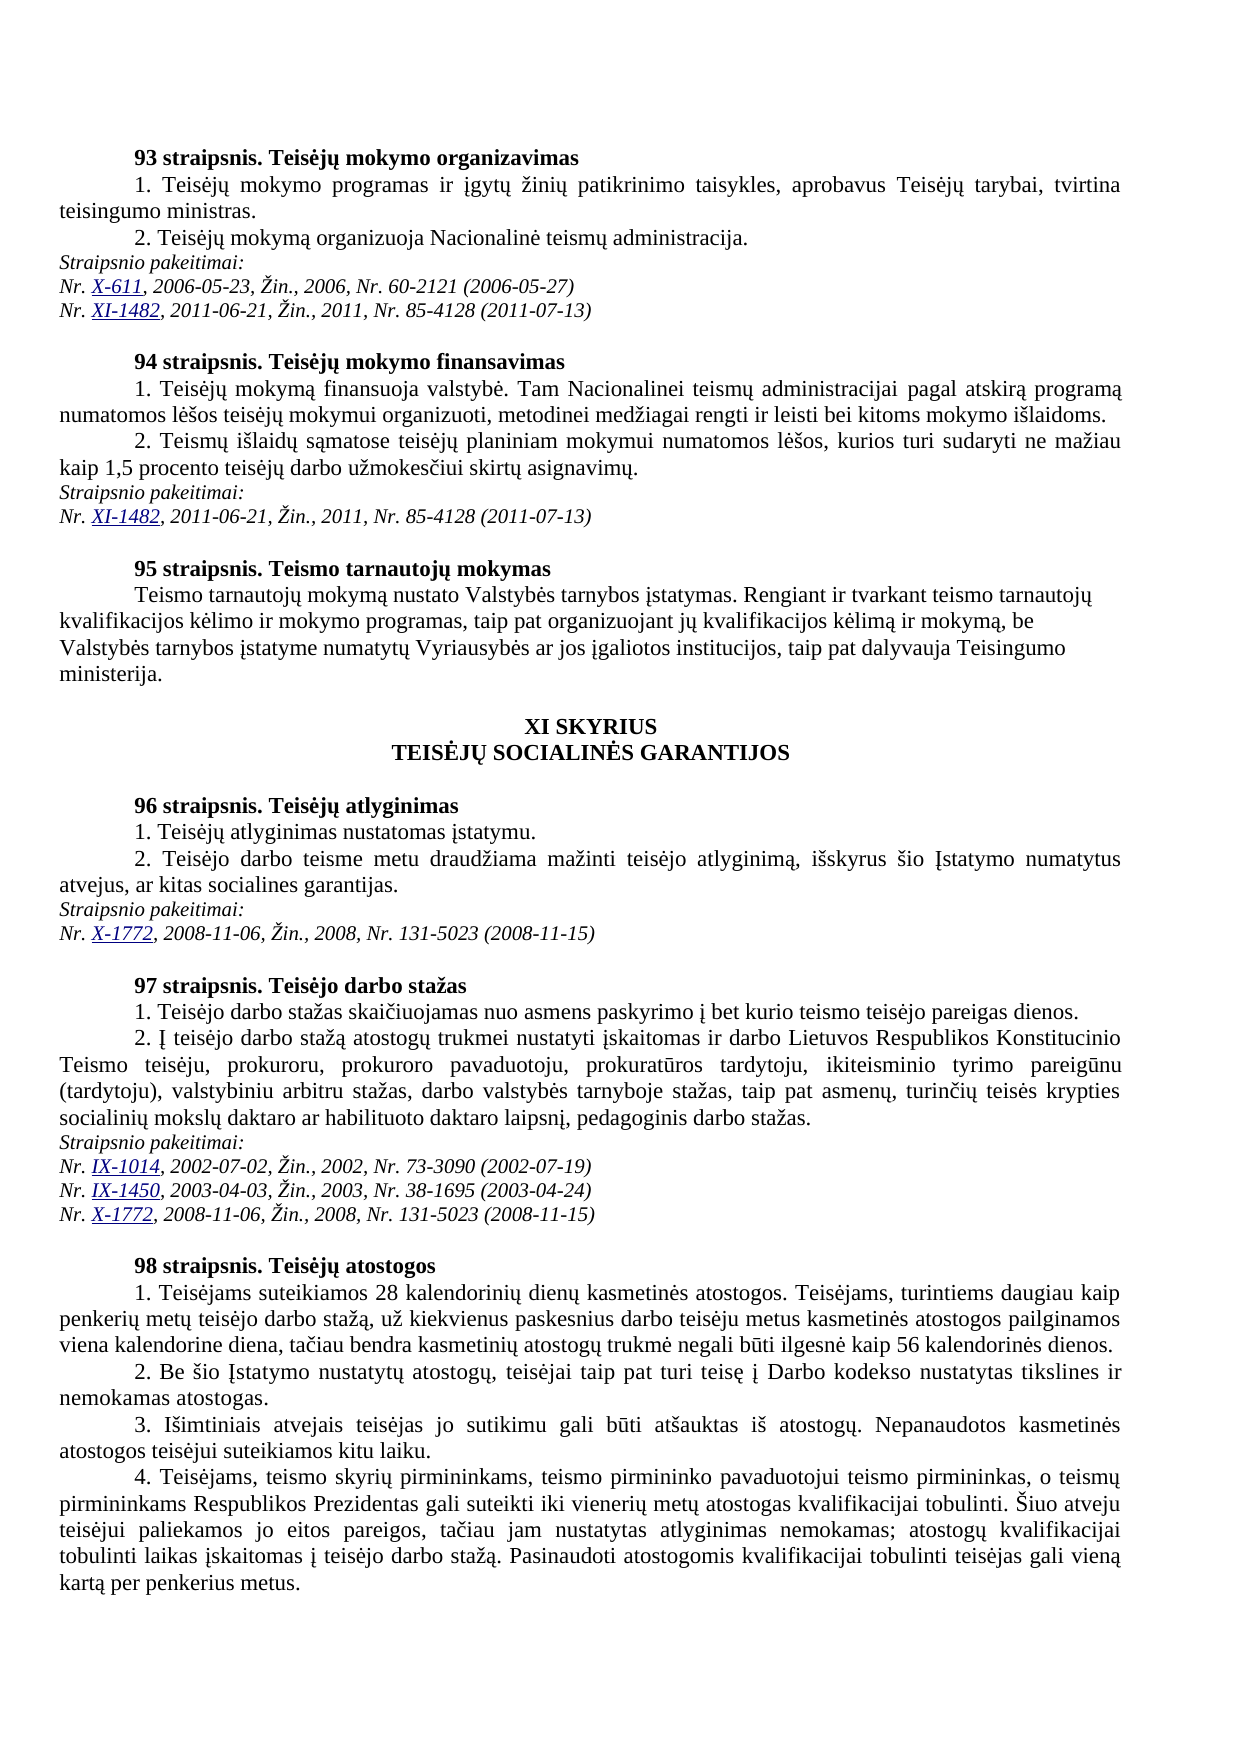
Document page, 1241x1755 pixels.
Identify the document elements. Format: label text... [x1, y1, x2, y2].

text 94 straipsnis. Teisėjų mokymo finansavimas [59, 348, 1122, 375]
text 93 straipsnis. Teisėjų mokymo organizavimas [59, 144, 1122, 171]
subtitle TEISĖJŲ SOCIALINĖS GARANTIJOS [59, 739, 1122, 766]
text 1. Teisėjams suteikiamos 28 kalendorinių dienų kasmetinės atostogos. Teisėjams, turintiems daugiau kaip penkerių metų teisėjo darbo stažą, už kiekvienus paskesnius darbo teisėju metus kasmetinės atostogos pailginamos viena kalendorine diena, tačiau bendra kasmetinių atostogų trukmė negali būti ilgesnė kaip 56 kalendorinės dienos. [59, 1279, 1122, 1358]
text Nr. X-1772, 2008-11-06, Žin., 2008, Nr. 131-5023 (2008-11-15) [59, 1202, 1122, 1226]
text Nr. IX-1014, 2002-07-02, Žin., 2002, Nr. 73-3090 (2002-07-19) [59, 1154, 1122, 1178]
text 1. Teisėjų mokymo programas ir įgytų žinių patikrinimo taisykles, aprobavus Teisėjų tarybai, tvirtina teisingumo ministras. [59, 171, 1122, 223]
text 2. Teisėjo darbo teisme metu draudžiama mažinti teisėjo atlyginimą, išskyrus šio Įstatymo numatytus atvejus, ar kitas socialines garantijas. [59, 844, 1122, 897]
text 3. Išimtiniais atvejais teisėjas jo sutikimu gali būti atšauktas iš atostogų. Nepanaudotos kasmetinės atostogos teisėjui suteikiamos kitu laiku. [59, 1411, 1122, 1463]
text 96 straipsnis. Teisėjų atlyginimas [59, 792, 1122, 818]
text 2. Be šio Įstatymo nustatytų atostogų, teisėjai taip pat turi teisę į Darbo kodekso nustatytas tikslines ir nemokamas atostogas. [59, 1358, 1122, 1411]
text 2. Teismų išlaidų sąmatose teisėjų planiniam mokymui numatomos lėšos, kurios turi sudaryti ne mažiau kaip 1,5 procento teisėjų darbo užmokesčiui skirtų asignavimų. [59, 427, 1122, 480]
text 1. Teisėjo darbo stažas skaičiuojamas nuo asmens paskyrimo į bet kurio teismo teisėjo pareigas dienos. [59, 998, 1122, 1024]
text Straipsnio pakeitimai: [59, 480, 1122, 504]
text 98 straipsnis. Teisėjų atostogos [59, 1252, 1122, 1279]
text Straipsnio pakeitimai: [59, 1130, 1122, 1154]
subtitle XI SKYRIUS [59, 713, 1122, 739]
text 4. Teisėjams, teismo skyrių pirmininkams, teismo pirmininko pavaduotojui teismo pirmininkas, o teismų pirmininkams Respublikos Prezidentas gali suteikti iki vienerių metų atostogas kvalifikacijai tobulinti. Šiuo atveju teisėjui paliekamos jo eitos pareigos, tačiau jam nustatytas atlyginimas nemokamas; atostogų kvalifikacijai tobulinti laikas įskaitomas į teisėjo darbo stažą. Pasinaudoti atostogomis kvalifikacijai tobulinti teisėjas gali vieną kartą per penkerius metus. [59, 1463, 1122, 1595]
text Straipsnio pakeitimai: [59, 897, 1122, 921]
text 95 straipsnis. Teismo tarnautojų mokymas [59, 555, 1122, 581]
text 1. Teisėjų mokymą finansuoja valstybė. Tam Nacionalinei teismų administracijai pagal atskirą programą numatomos lėšos teisėjų mokymui organizuoti, metodinei medžiagai rengti ir leisti bei kitoms mokymo išlaidoms. [59, 375, 1122, 427]
text Straipsnio pakeitimai: [59, 250, 1122, 274]
text Nr. XI-1482, 2011-06-21, Žin., 2011, Nr. 85-4128 (2011-07-13) [59, 298, 1122, 322]
text Nr. IX-1450, 2003-04-03, Žin., 2003, Nr. 38-1695 (2003-04-24) [59, 1178, 1122, 1202]
text 2. Į teisėjo darbo stažą atostogų trukmei nustatyti įskaitomas ir darbo Lietuvos Respublikos Konstitucinio Teismo teisėju, prokuroru, prokuroro pavaduotoju, prokuratūros tardytoju, ikiteisminio tyrimo pareigūnu (tardytoju), valstybiniu arbitru stažas, darbo valstybės tarnyboje stažas, taip pat asmenų, turinčių teisės krypties socialinių mokslų daktaro ar habilituoto daktaro laipsnį, pedagoginis darbo stažas. [59, 1024, 1122, 1130]
text Teismo tarnautojų mokymą nustato Valstybės tarnybos įstatymas. Rengiant ir tvarkant teismo tarnautojų kvalifikacijos kėlimo ir mokymo programas, taip pat organizuojant jų kvalifikacijos kėlimą ir mokymą, be Valstybės tarnybos įstatyme numatytų Vyriausybės ar jos įgaliotos institucijos, taip pat dalyvauja Teisingumo ministerija. [59, 581, 1122, 686]
text Nr. X-611, 2006-05-23, Žin., 2006, Nr. 60-2121 (2006-05-27) [59, 274, 1122, 298]
text 2. Teisėjų mokymą organizuoja Nacionalinė teismų administracija. [59, 223, 1122, 250]
text 1. Teisėjų atlyginimas nustatomas įstatymu. [59, 818, 1122, 844]
text 97 straipsnis. Teisėjo darbo stažas [59, 972, 1122, 998]
text Nr. X-1772, 2008-11-06, Žin., 2008, Nr. 131-5023 (2008-11-15) [59, 921, 1122, 945]
text Nr. XI-1482, 2011-06-21, Žin., 2011, Nr. 85-4128 (2011-07-13) [59, 504, 1122, 528]
